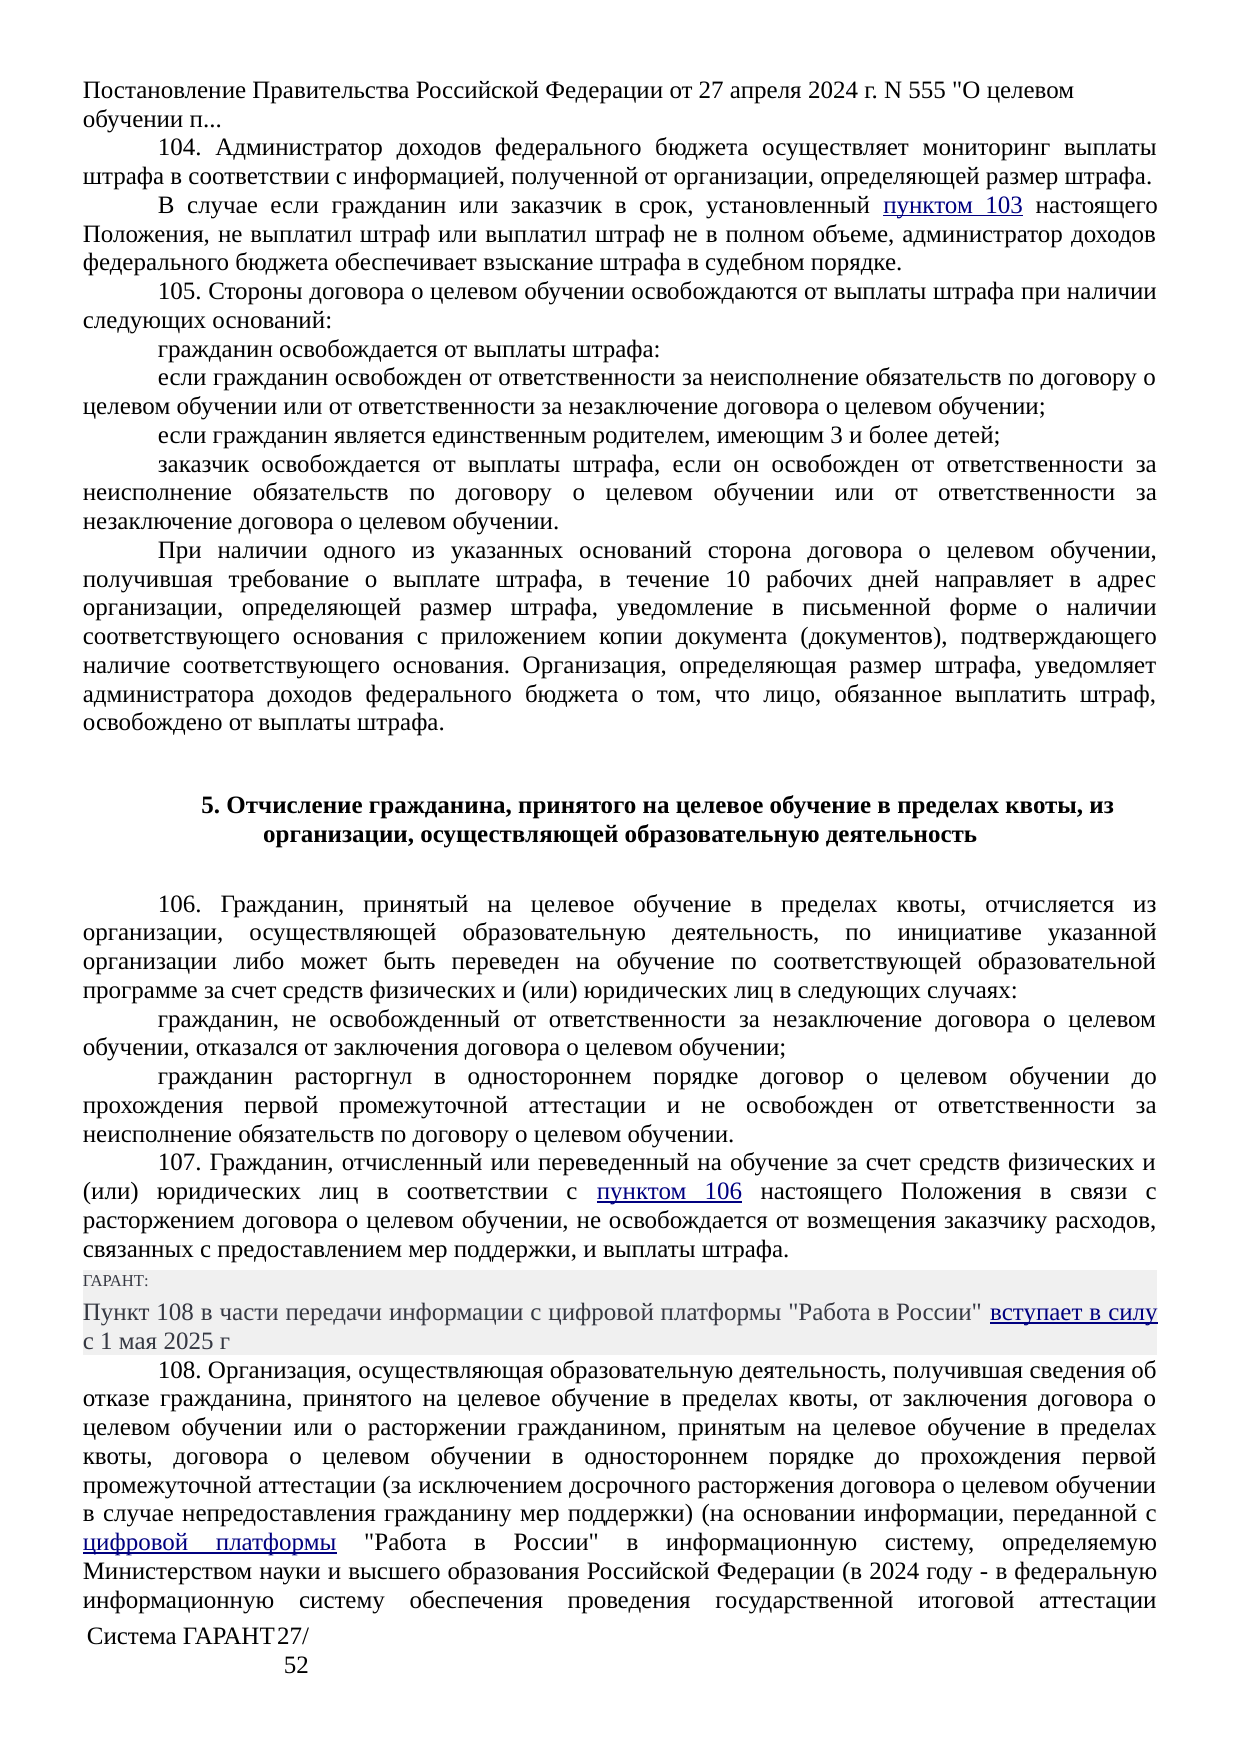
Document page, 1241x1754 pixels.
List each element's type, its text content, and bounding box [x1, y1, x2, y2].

text В случае если гражданин или заказчик в срок, установленный пунктом 103 настоящего Положения, не выплатил штраф или выплатил штраф не в полном объеме, администратор доходов федерального бюджета обеспечивает взыскание штрафа в судебном порядке. [83, 190, 1157, 276]
subtitle 5. Отчисление гражданина, принятого на целевое обучение в пределах квоты, из организации, осуществляющей образовательную деятельность [83, 790, 1157, 847]
text заказчик освобождается от выплаты штрафа, если он освобожден от ответственности за неисполнение обязательств по договору о целевом обучении или от ответственности за незаключение договора о целевом обучении. [83, 449, 1157, 535]
text гражданин освобождается от выплаты штрафа: [83, 334, 1157, 362]
text 106. Гражданин, принятый на целевое обучение в пределах квоты, отчисляется из организации, осуществляющей образовательную деятельность, по инициативе указанной организации либо может быть переведен на обучение по соответствующей образовательной программе за счет средств физических и (или) юридических лиц в следующих случаях: [83, 889, 1157, 1004]
text 105. Стороны договора о целевом обучении освобождаются от выплаты штрафа при наличии следующих оснований: [83, 276, 1157, 334]
text гражданин расторгнул в одностороннем порядке договор о целевом обучении до прохождения первой промежуточной аттестации и не освобожден от ответственности за неисполнение обязательств по договору о целевом обучении. [83, 1061, 1157, 1147]
text Пункт 108 в части передачи информации с цифровой платформы "Работа в России" вступает в силу с 1 мая 2025 г [230, 1326, 1157, 1355]
text гражданин, не освобожденный от ответственности за незаключение договора о целевом обучении, отказался от заключения договора о целевом обучении; [83, 1004, 1157, 1061]
text ГАРАНТ: [148, 1270, 1157, 1289]
text При наличии одного из указанных оснований сторона договора о целевом обучении, получившая требование о выплате штрафа, в течение 10 рабочих дней направляет в адрес организации, определяющей размер штрафа, уведомление в письменной форме о наличии соответствующего основания с приложением копии документа (документов), подтверждающего наличие соответствующего основания. Организация, определяющая размер штрафа, уведомляет администратора доходов федерального бюджета о том, что лицо, обязанное выплатить штраф, освобождено от выплаты штрафа. [83, 535, 1157, 736]
text если гражданин является единственным родителем, имеющим 3 и более детей; [83, 420, 1157, 449]
text 107. Гражданин, отчисленный или переведенный на обучение за счет средств физических и (или) юридических лиц в соответствии с пунктом 106 настоящего Положения в связи с расторжением договора о целевом обучении, не освобождается от возмещения заказчику расходов, связанных с предоставлением мер поддержки, и выплаты штрафа. [83, 1147, 1157, 1262]
text 104. Администратор доходов федерального бюджета осуществляет мониторинг выплаты штрафа в соответствии с информацией, полученной от организации, определяющей размер штрафа. [83, 132, 1157, 190]
text 108. Организация, осуществляющая образовательную деятельность, получившая сведения об отказе гражданина, принятого на целевое обучение в пределах квоты, от заключения договора о целевом обучении или о расторжении гражданином, принятым на целевое обучение в пределах квоты, договора о целевом обучении в одностороннем порядке до прохождения первой промежуточной аттестации (за исключением досрочного расторжения договора о целевом обучении в случае непредоставления гражданину мер поддержки) (на основании информации, переданной с цифровой платформы "Работа в России" в информационную систему, определяемую Министерством науки и высшего образования Российской Федерации (в 2024 году - в федеральную информационную систему обеспечения проведения государственной итоговой аттестации [83, 1355, 1157, 1613]
text если гражданин освобожден от ответственности за неисполнение обязательств по договору о целевом обучении или от ответственности за незаключение договора о целевом обучении; [83, 362, 1157, 420]
